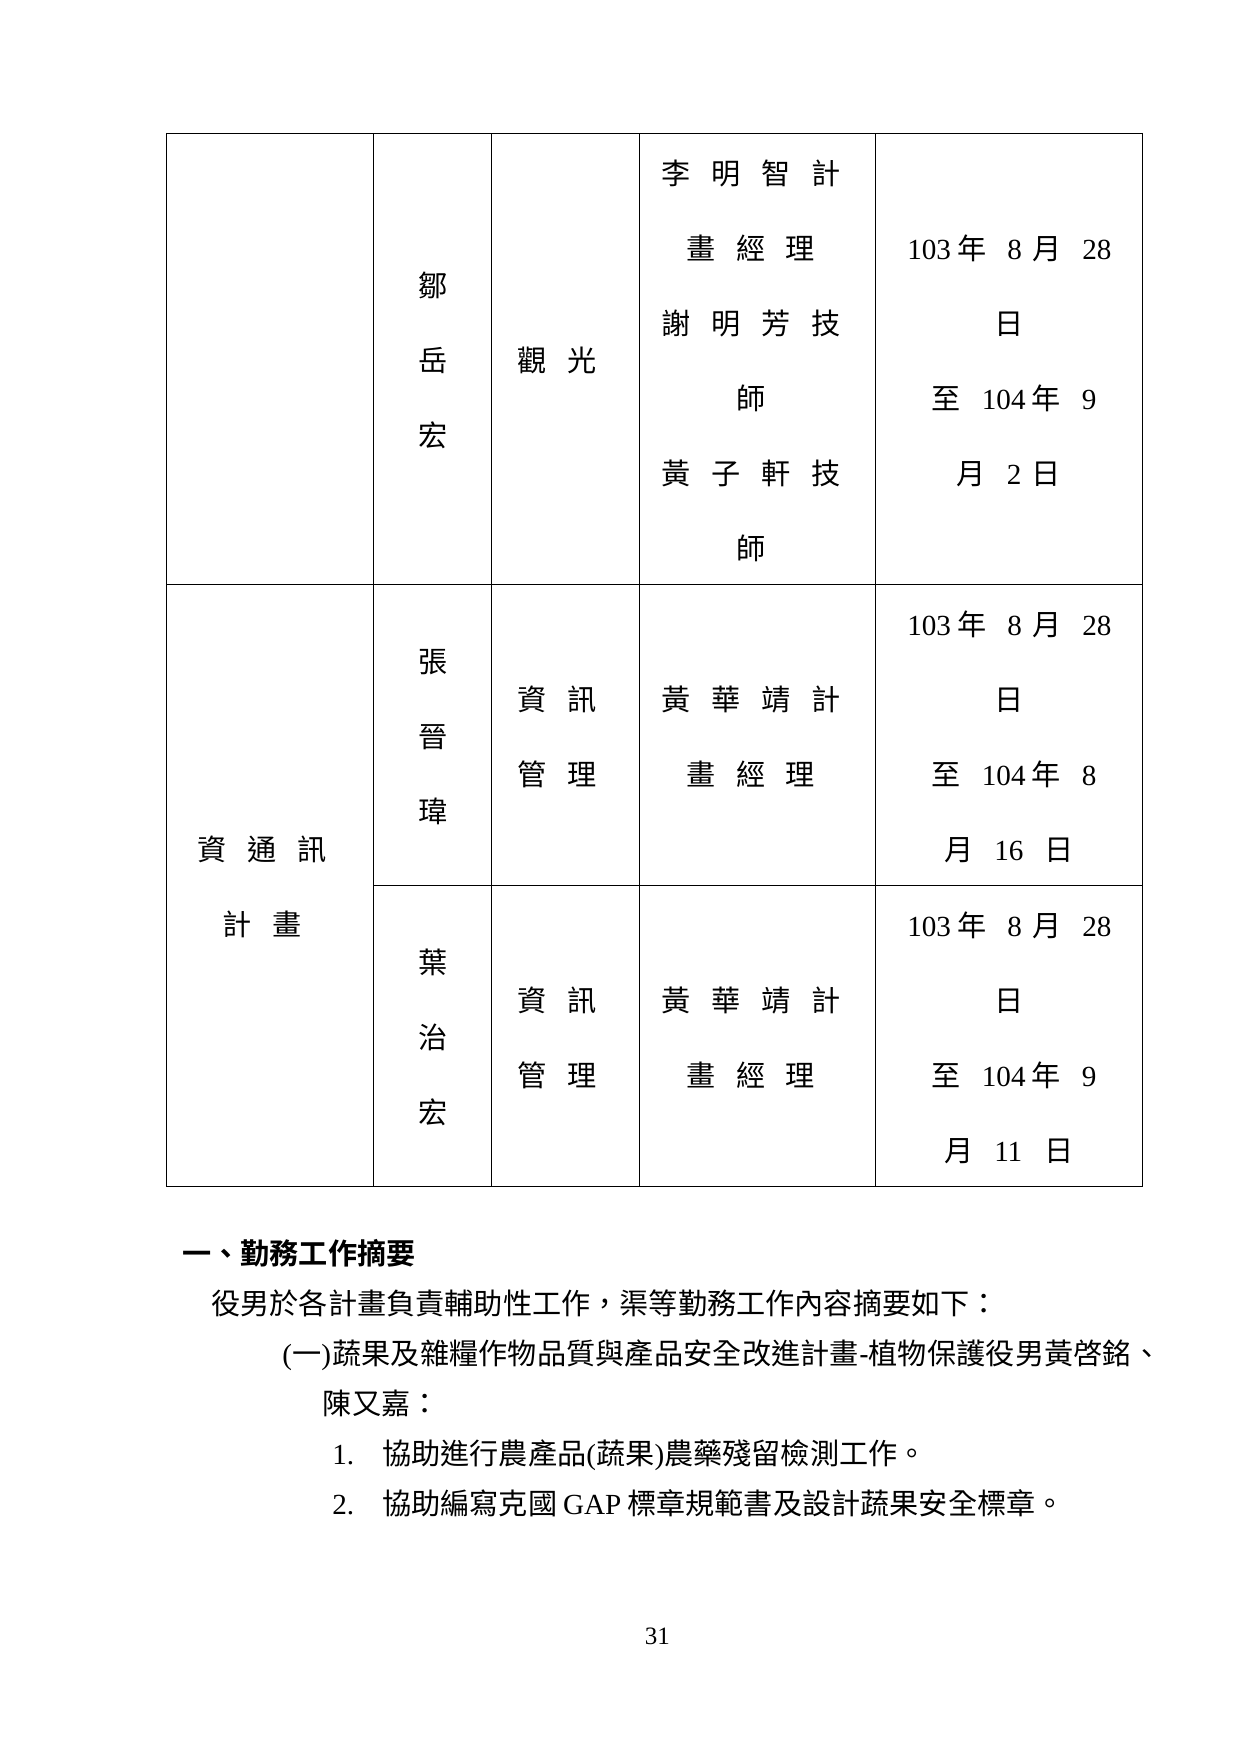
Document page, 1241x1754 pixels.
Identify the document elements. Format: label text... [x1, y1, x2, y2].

table_cell 黃華靖計畫經理 [640, 886, 875, 1186]
table_cell 資通訊計畫 [167, 585, 373, 1186]
list 協助編寫克國GAP標章規範書及設計蔬果安全標章。 [332, 1474, 1132, 1524]
table_cell [167, 134, 373, 584]
list 協助進行農產品(蔬果)農藥殘留檢測工作。 [332, 1424, 1132, 1474]
table_cell 103年8月28日 至104年8月16日 [876, 585, 1142, 885]
text 役男於各計畫負責輔助性工作，渠等勤務工作內容摘要如下： [182, 1274, 1132, 1324]
list 蔬果及雜糧作物品質與產品安全改進計畫-植物保護役男黃啓銘、陳又嘉： [282, 1324, 1132, 1424]
table_cell 資訊管理 [492, 585, 639, 885]
table_cell 張晉瑋 [374, 585, 491, 885]
table_cell 觀光 [492, 134, 639, 584]
table_cell 資訊管理 [492, 886, 639, 1186]
table_cell 黃華靖計畫經理 [640, 585, 875, 885]
table_cell 103年8月28日 至104年9月2日 [876, 134, 1142, 584]
table_cell 葉治宏 [374, 886, 491, 1186]
subtitle 一、勤務工作摘要 [182, 1224, 1132, 1274]
table_cell 李明智計畫經理 謝明芳技師 黃子軒技師 [640, 134, 875, 584]
table_cell 103年8月28日 至104年9月11日 [876, 886, 1142, 1186]
table_cell 鄒岳宏 [374, 134, 491, 584]
